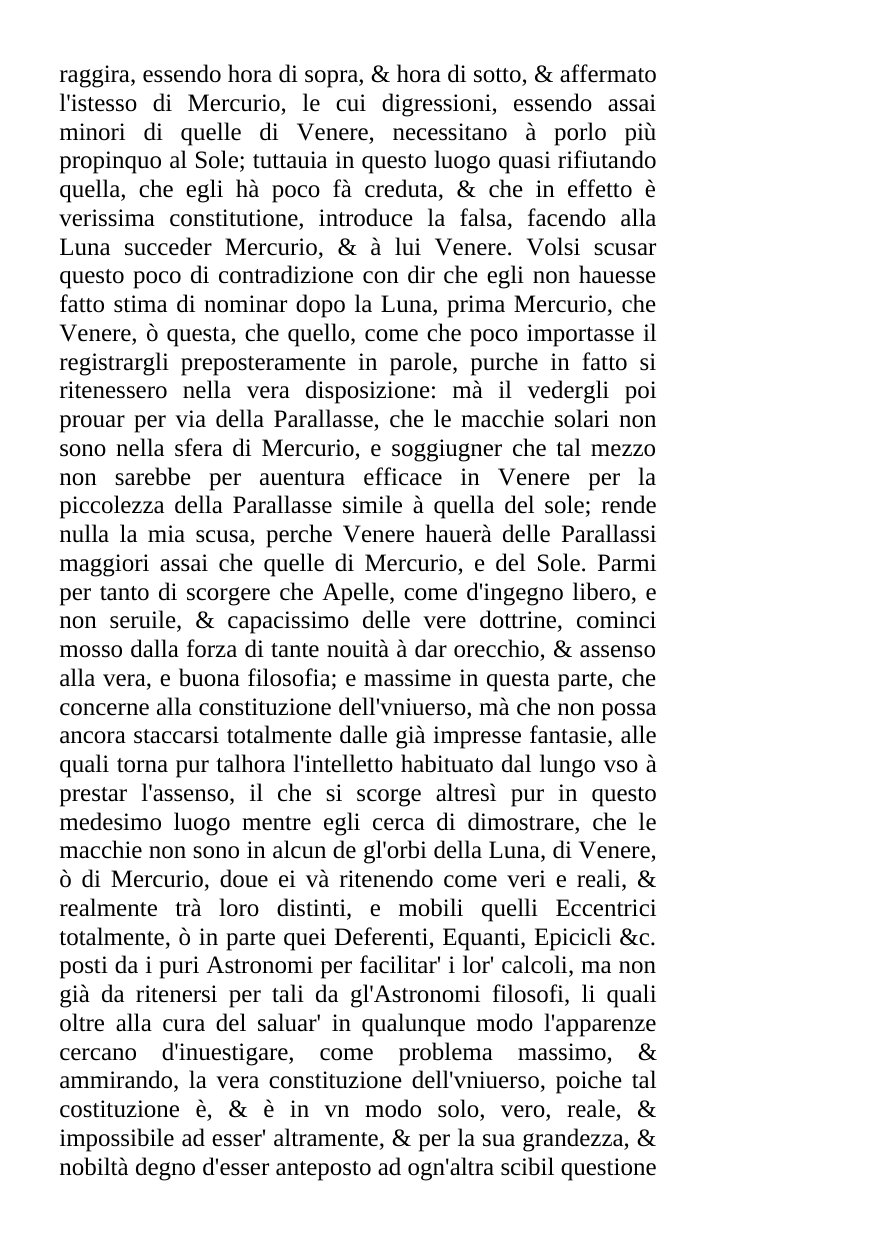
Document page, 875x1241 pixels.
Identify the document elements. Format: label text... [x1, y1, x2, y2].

table_cell [665, 59, 822, 1180]
table_cell raggira, essendo hora di sopra, & hora di sotto, & affermato l'istesso di Mercurio, le cui digressioni, essendo assai minori di quelle di Venere, necessitano à porlo più propinquo al Sole; tuttauia in questo luogo quasi rifiutando quella, che egli hà poco fà creduta, & che in effetto è verissima constitutione, introduce la falsa, facendo alla Luna succeder Mercurio, & à lui Venere. Volsi scusar questo poco di contradizione con dir che egli non hauesse fatto stima di nominar dopo la Luna, prima Mercurio, che Venere, ò questa, che quello, come che poco importasse il registrargli preposteramente in parole, purche in fatto si ritenessero nella vera disposizione: mà il vedergli poi prouar per via della Parallasse, che le macchie solari non sono nella sfera di Mercurio, e soggiugner che tal mezzo non sarebbe per auentura efficace in Venere per la piccolezza della Parallasse simile à quella del sole; rende nulla la mia scusa, perche Venere hauerà delle Parallassi maggiori assai che quelle di Mercurio, e del Sole. Parmi per tanto di scorgere che Apelle, come d'ingegno libero, e non seruile, & capacissimo delle vere dottrine, cominci mosso dalla forza di tante nouità à dar orecchio, & assenso alla vera, e buona filosofia; e massime in questa parte, che concerne alla constituzione dell'vniuerso, mà che non possa ancora staccarsi totalmente dalle già impresse fantasie, alle quali torna pur talhora l'intelletto habituato dal lungo vso à prestar l'assenso, il che si scorge altresì pur in questo medesimo luogo mentre egli cerca di dimostrare, che le macchie non sono in alcun de gl'orbi della Luna, di Venere, ò di Mercurio, doue ei và ritenendo come veri e reali, & realmente trà loro distinti, e mobili quelli Eccentrici totalmente, ò in parte quei Deferenti, Equanti, Epicicli &c. posti da i puri Astronomi per facilitar' i lor' calcoli, ma non già da ritenersi per tali da gl'Astronomi filosofi, li quali oltre alla cura del saluar' in qualunque modo l'apparenze cercano d'inuestigare, come problema massimo, & ammirando, la vera constituzione dell'vniuerso, poiche tal costituzione è, & è in vn modo solo, vero, reale, & impossibile ad esser' altramente, & per la sua grandezza, & nobiltà degno d'esser anteposto ad ogn'altra scibil questione [52, 59, 664, 1180]
